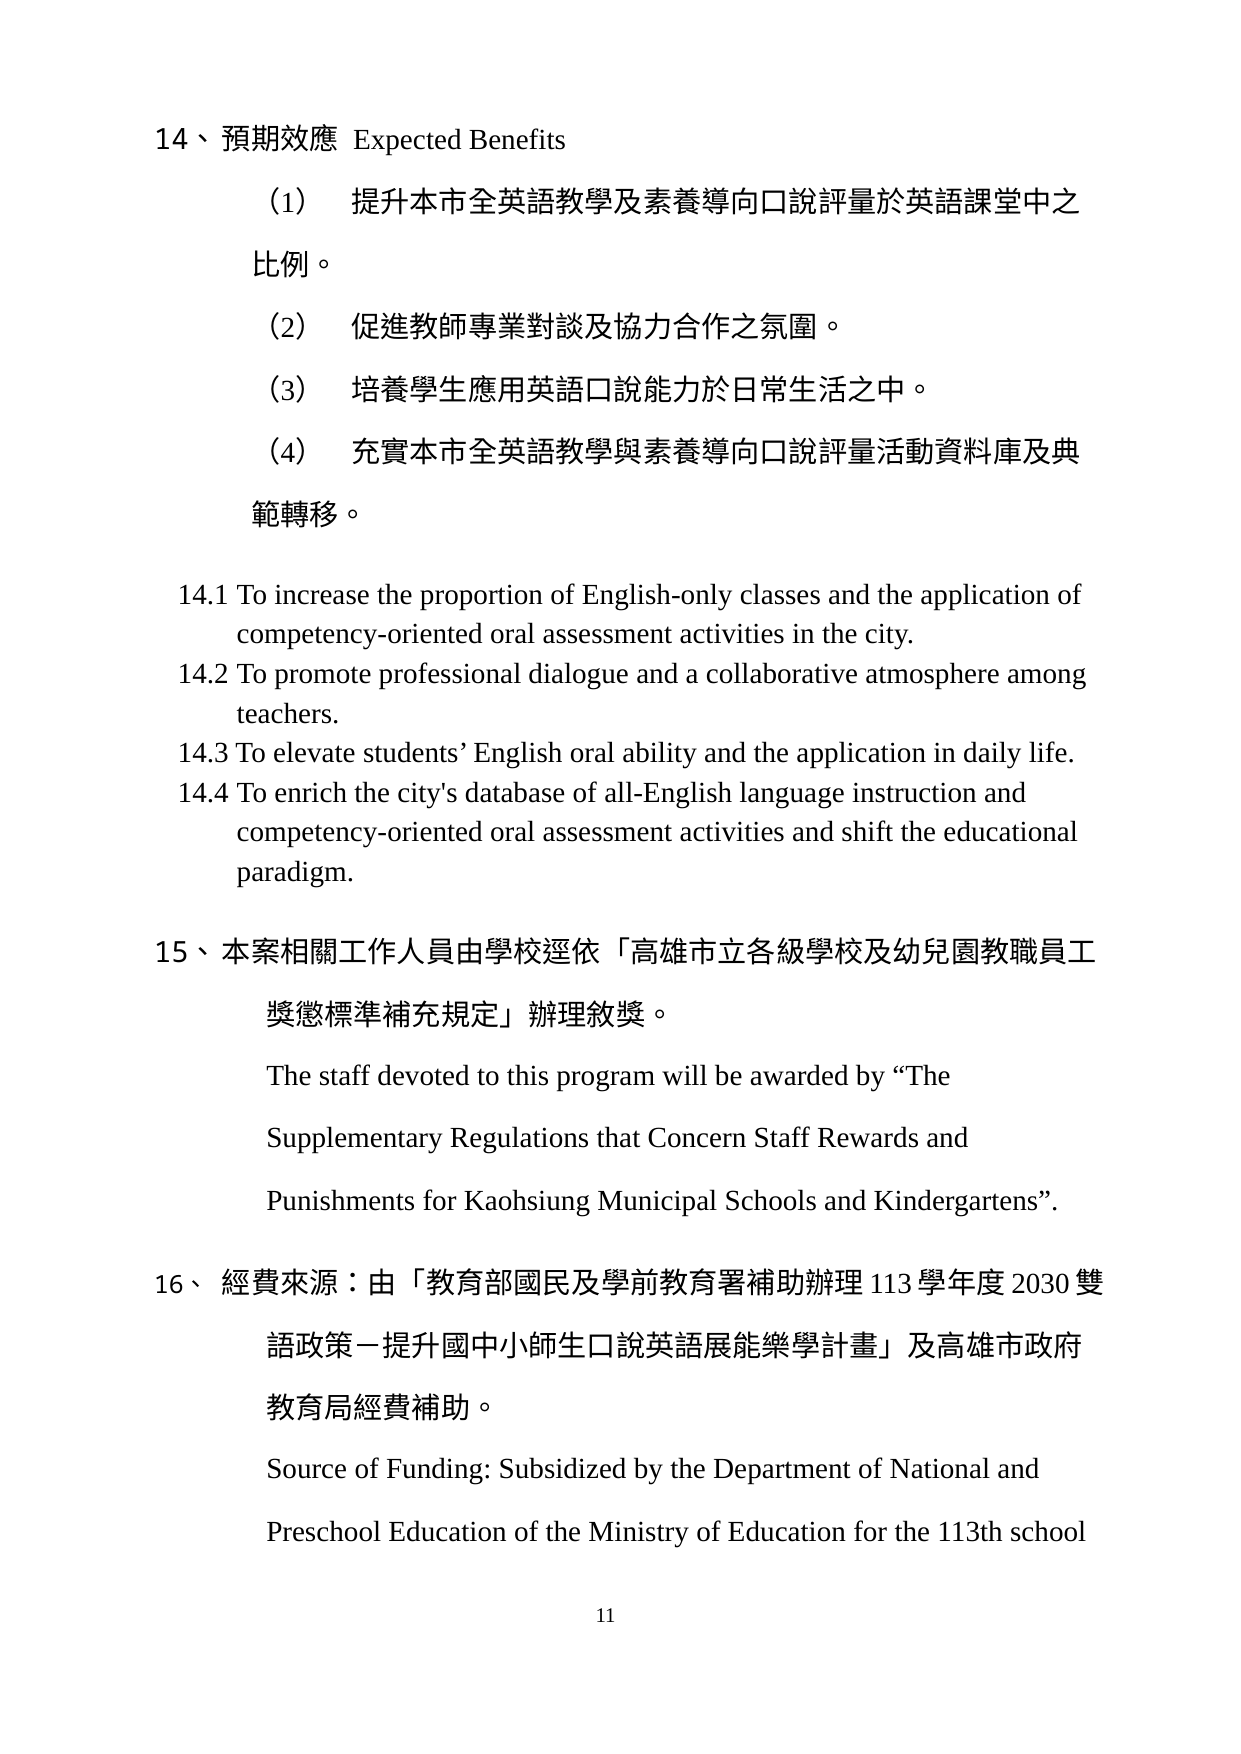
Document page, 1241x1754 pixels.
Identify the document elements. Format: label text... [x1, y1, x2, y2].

list 促進教師專業對談及協力合作之氛圍。 [251, 283, 1107, 346]
list 提升本市全英語教學及素養導向口說評量於英語課堂中之比例。 [251, 158, 1107, 283]
list 預期效應 Expected Benefits [154, 96, 1107, 158]
text The staff devoted to this program will be awarded by “The Supplementary Regulations that Concern Staff Rewards and Punishments for Kaohsiung Municipal Schools and Kindergartens”. [266, 1033, 1107, 1221]
text 14.1 To increase the proportion of English-only classes and the application of competency-oriented oral assessment activities in the city. [177, 573, 1107, 652]
text 14.3 To elevate students’ English oral ability and the application in daily life. [177, 731, 1107, 771]
list 經費來源：由「教育部國民及學前教育署補助辦理113學年度2030雙語政策－提升國中小師生口說英語展能樂學計畫」及高雄市政府教育局經費補助。 [154, 1239, 1107, 1427]
text 14.2 To promote professional dialogue and a collaborative atmosphere among teachers. [177, 652, 1107, 731]
list 本案相關工作人員由學校逕依「高雄市立各級學校及幼兒園教職員工獎懲標準補充規定」辦理敘獎。 [154, 908, 1107, 1033]
text 14.4 To enrich the city's database of all-English language instruction and competency-oriented oral assessment activities and shift the educational paradigm. [177, 771, 1107, 889]
list 培養學生應用英語口說能力於日常生活之中。 [251, 346, 1107, 408]
list 充實本市全英語教學與素養導向口說評量活動資料庫及典範轉移。 [251, 408, 1107, 533]
text Source of Funding: Subsidized by the Department of National and Preschool Education of the Ministry of Education for the 113th school [266, 1427, 1107, 1552]
